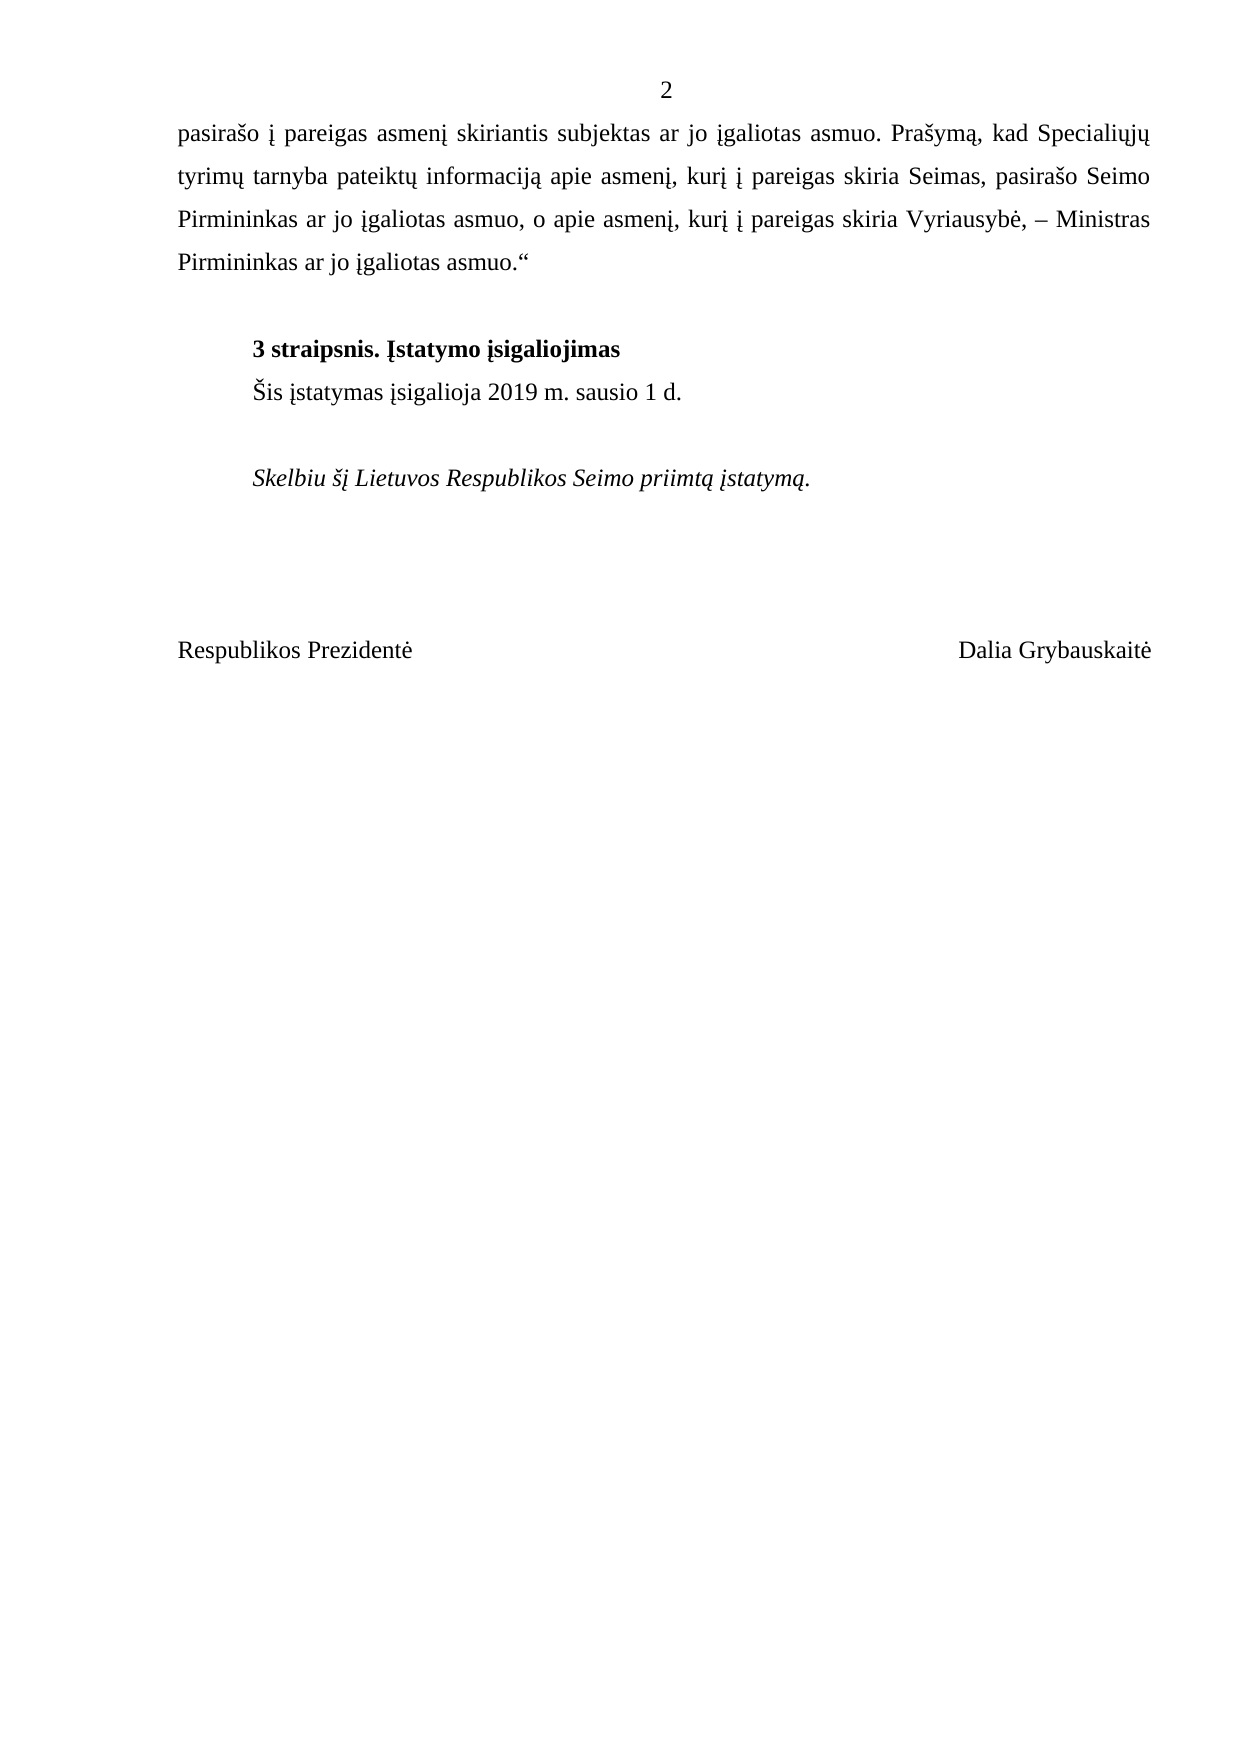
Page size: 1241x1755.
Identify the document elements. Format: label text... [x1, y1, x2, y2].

text Skelbiu šį Lietuvos Respublikos Seimo priimtą įstatymą. [177, 463, 1152, 492]
text Šis įstatymas įsigalioja 2019 m. sausio 1 d. [177, 377, 1152, 406]
text pasirašo į pareigas asmenį skiriantis subjektas ar jo įgaliotas asmuo. Prašymą, kad Specialiųjų tyrimų tarnyba pateiktų informaciją apie asmenį, kurį į pareigas skiria Seimas, pasirašo Seimo Pirmininkas ar jo įgaliotas asmuo, o apie asmenį, kurį į pareigas skiria Vyriausybė, – Ministras Pirmininkas ar jo įgaliotas asmuo.“ [177, 118, 1152, 276]
text Respublikos Prezidentė Dalia Grybauskaitė [177, 636, 1152, 664]
text 3 straipsnis. Įstatymo įsigaliojimas [177, 334, 1152, 362]
